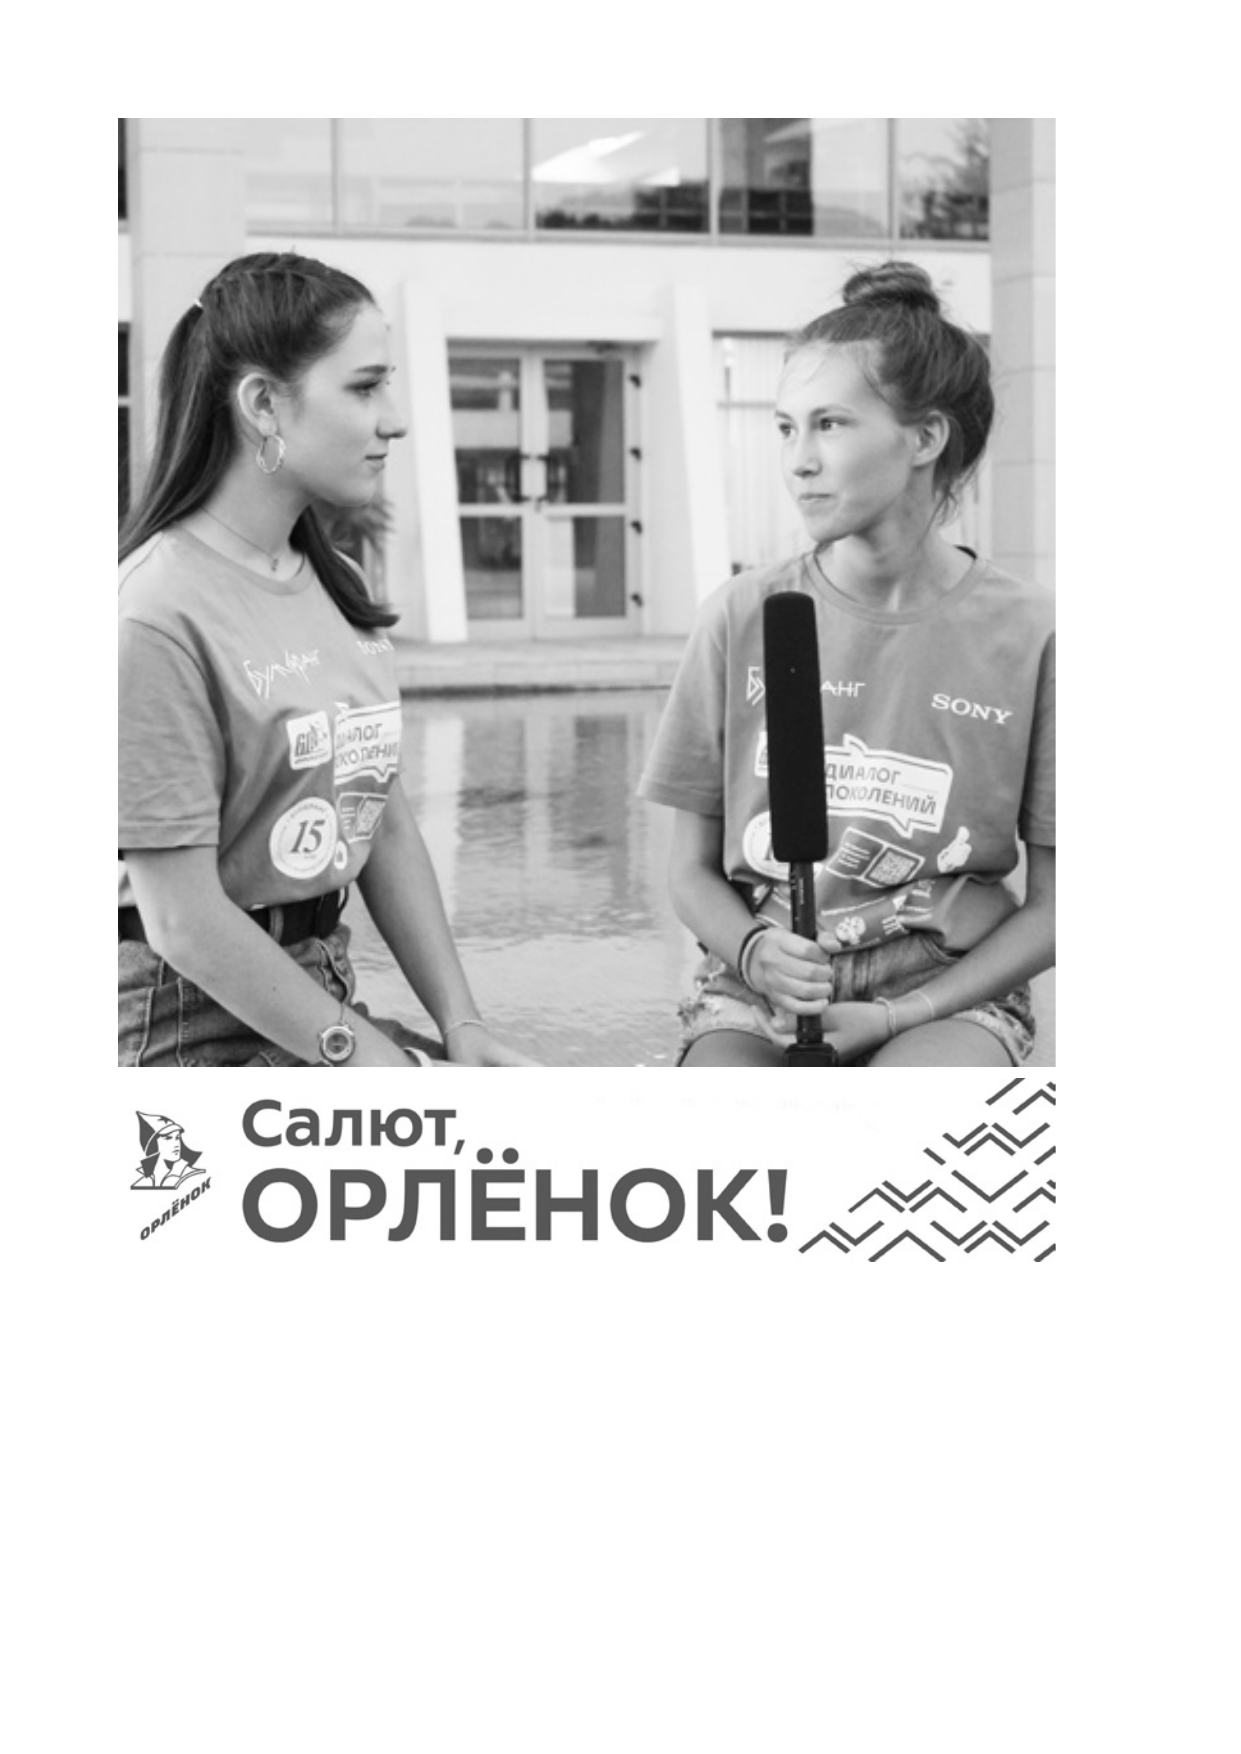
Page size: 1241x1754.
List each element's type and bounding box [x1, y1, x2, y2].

picture [118, 118, 1056, 1067]
picture [118, 1078, 1056, 1262]
